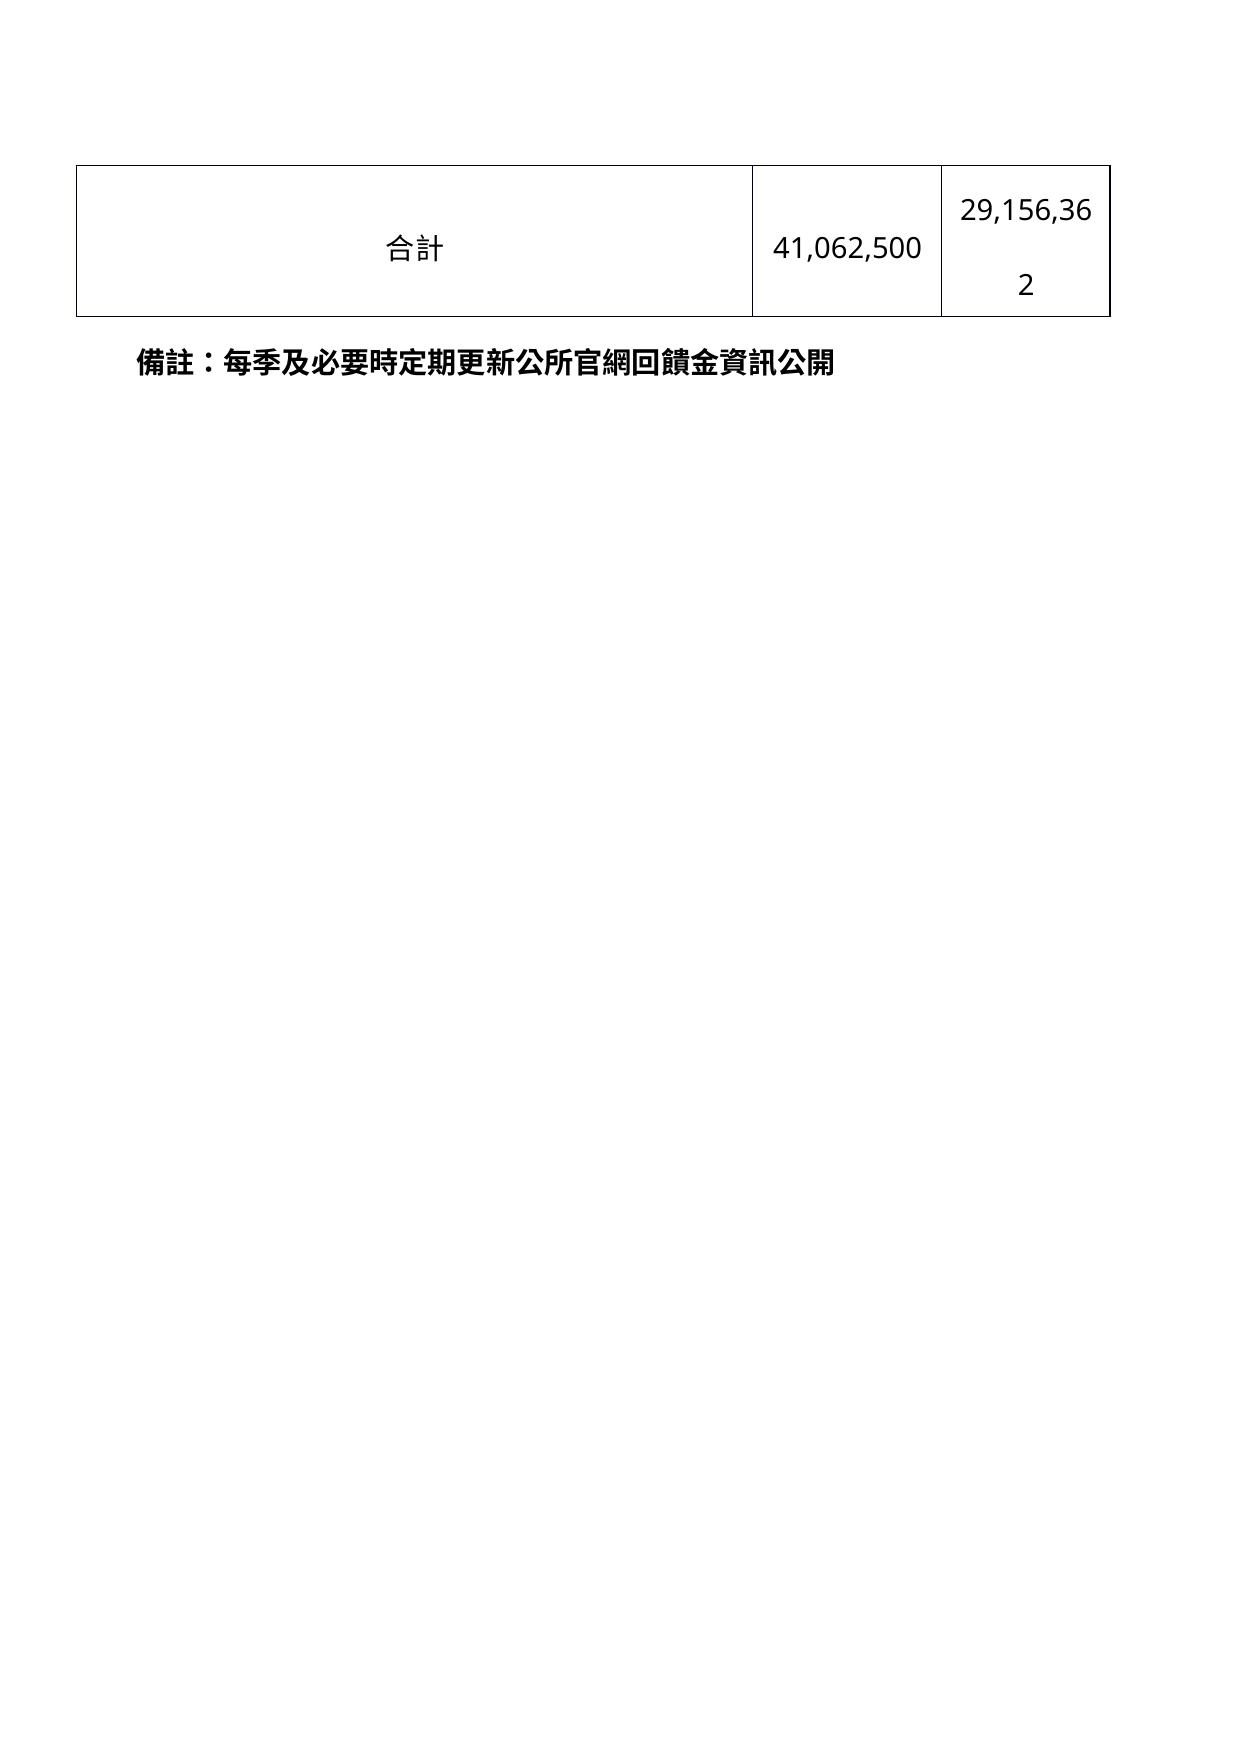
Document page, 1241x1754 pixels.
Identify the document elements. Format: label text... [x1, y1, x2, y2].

table_cell 29,156,362 [942, 166, 1109, 316]
text 備註：每季及必要時定期更新公所官網回饋金資訊公開 [136, 317, 1098, 392]
table_cell 合計 [77, 166, 752, 316]
table_cell 41,062,500 [753, 166, 941, 316]
